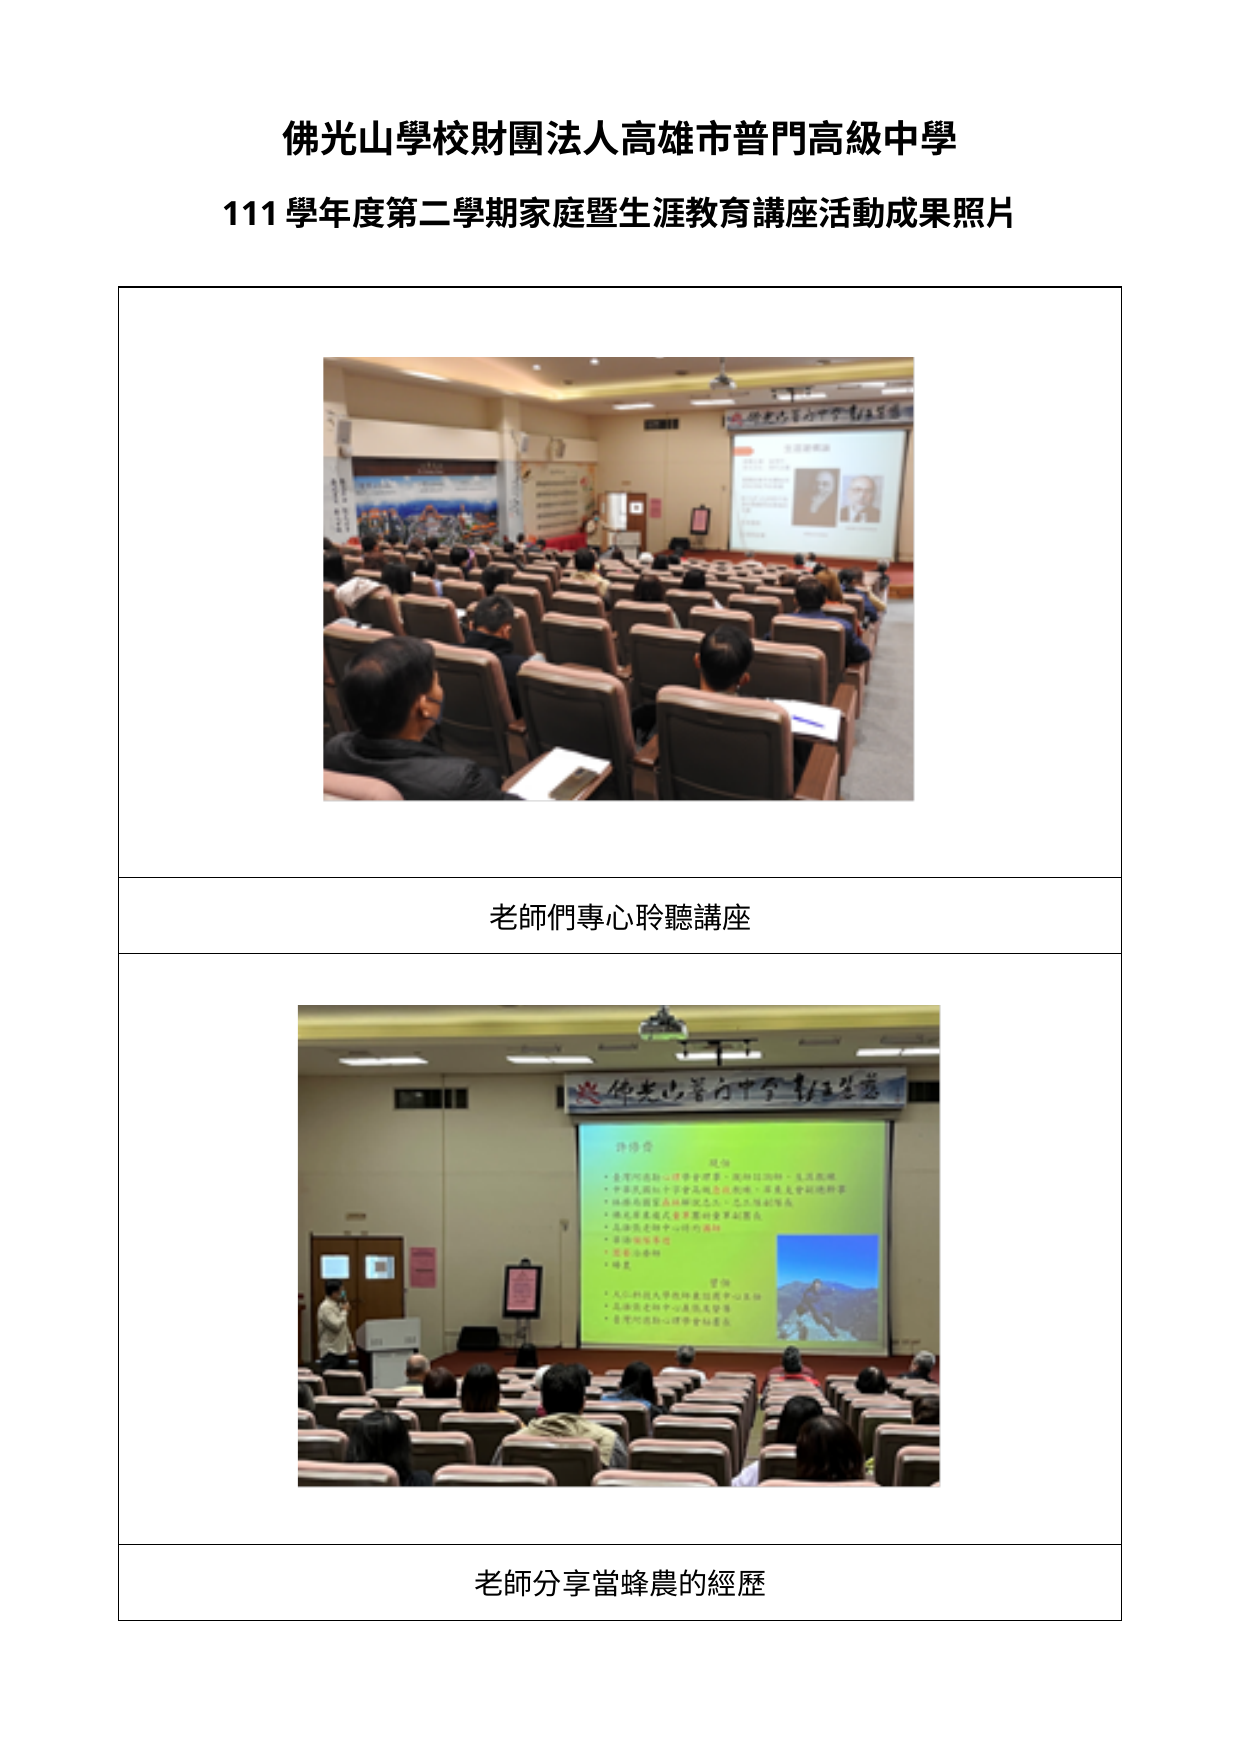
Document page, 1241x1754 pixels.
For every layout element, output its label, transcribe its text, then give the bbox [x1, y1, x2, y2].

picture [323, 357, 917, 804]
table_cell 老師們專心聆聽講座 [119, 878, 1121, 953]
text 111學年度第二學期家庭暨生涯教育講座活動成果照片 [118, 174, 1122, 249]
table_cell 老師分享當蜂農的經歷 [119, 1545, 1121, 1619]
picture [297, 1005, 943, 1490]
table_header [119, 288, 1121, 877]
table_cell [119, 954, 1121, 1543]
text 佛光山學校財團法人高雄市普門高級中學 [118, 99, 1122, 174]
